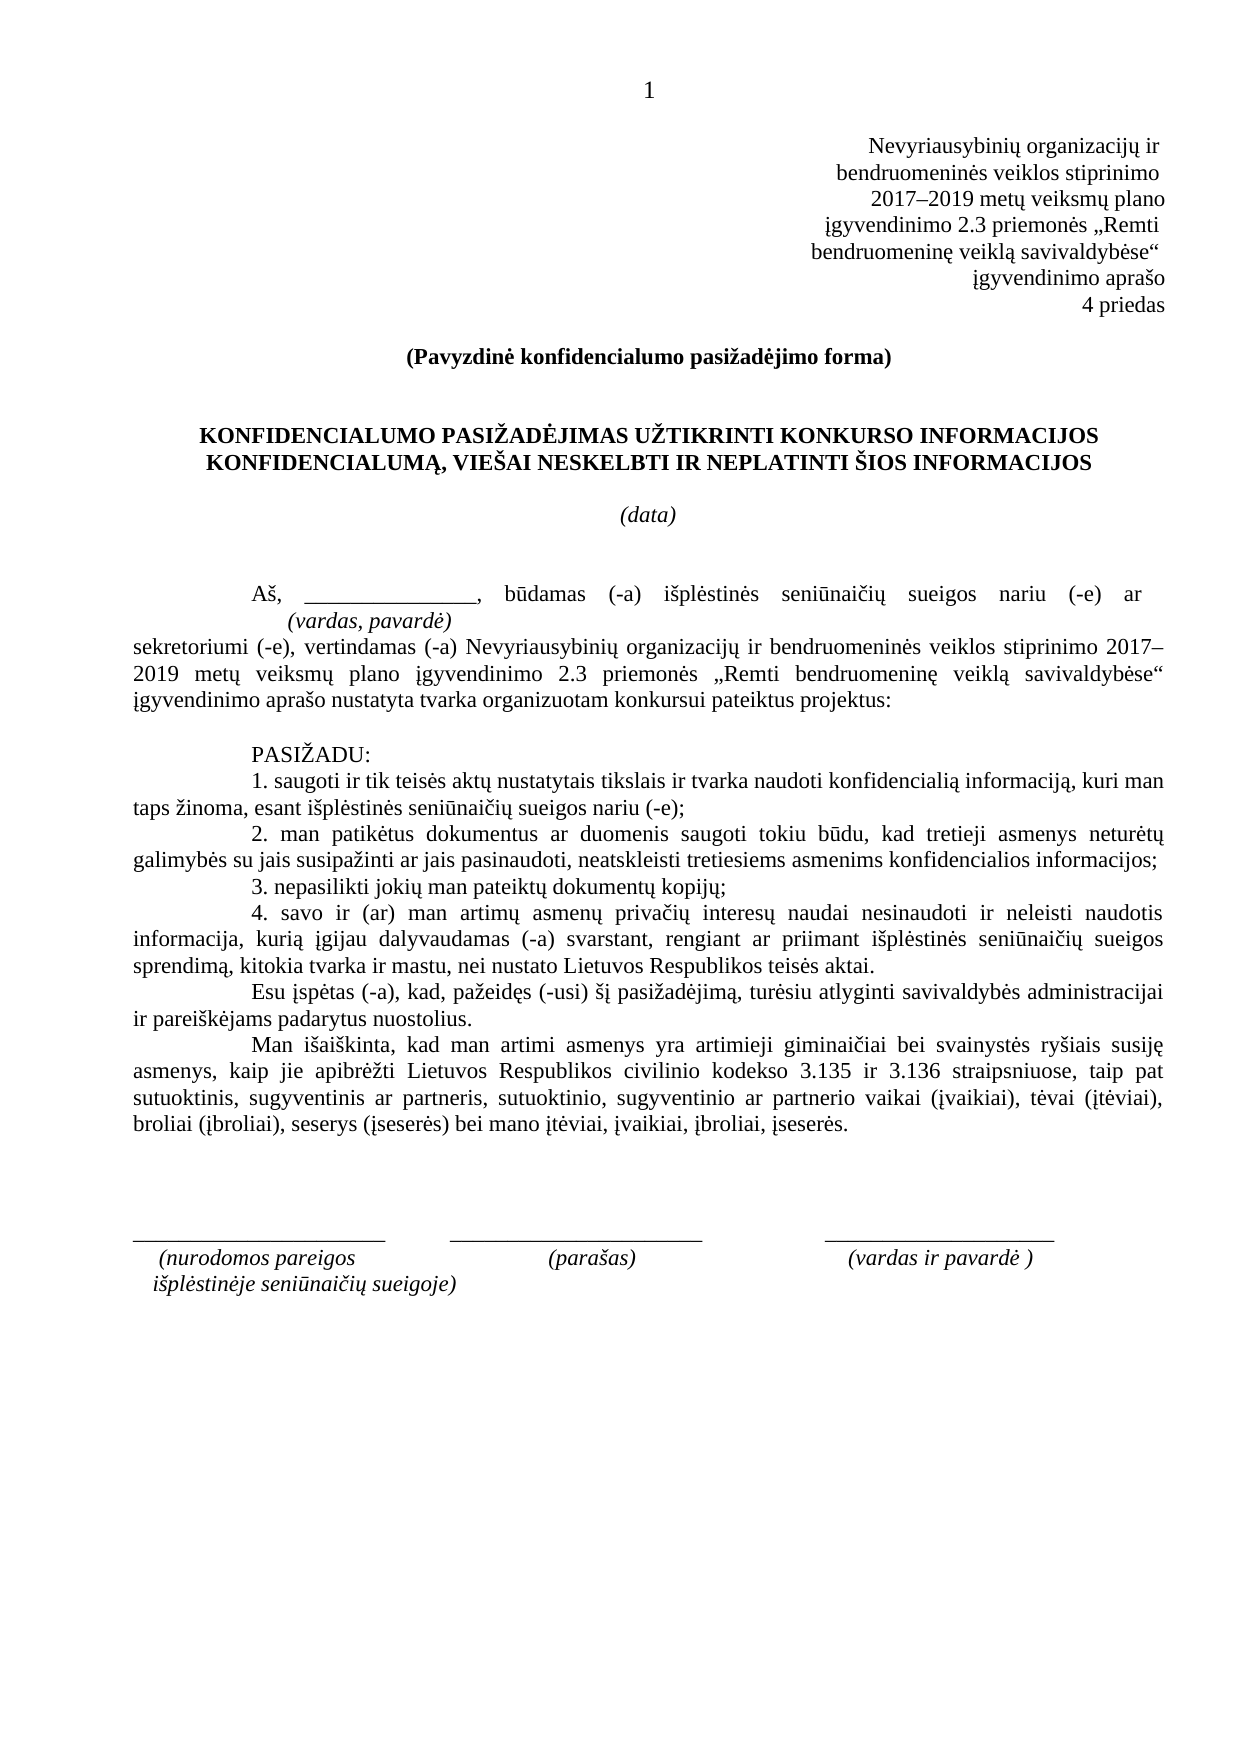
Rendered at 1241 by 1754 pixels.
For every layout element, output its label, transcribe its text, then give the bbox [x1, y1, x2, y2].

text 4. savo ir (ar) man artimų asmenų privačių interesų naudai nesinaudoti ir neleisti naudotis informacija, kurią įgijau dalyvaudamas (-a) svarstant, rengiant ar priimant išplėstinės seniūnaičių sueigos sprendimą, kitokia tvarka ir mastu, nei nustato Lietuvos Respublikos teisės aktai. [133, 899, 1165, 978]
text KONFIDENCIALUMO PASIŽADĖJIMAS UŽTIKRINTI KONKURSO INFORMACIJOS KONFIDENCIALUMĄ, VIEŠAI NESKELBTI IR NEPLATINTI ŠIOS INFORMACIJOS [133, 422, 1165, 475]
text sekretoriumi (-e), vertindamas (-a) Nevyriausybinių organizacijų ir bendruomeninės veiklos stiprinimo 2017–2019 metų veiksmų plano įgyvendinimo 2.3 priemonės „Remti bendruomeninę veiklą savivaldybėse“ įgyvendinimo aprašo nustatyta tvarka organizuotam konkursui pateiktus projektus: [133, 633, 1165, 712]
text 1. saugoti ir tik teisės aktų nustatytais tikslais ir tvarka naudoti konfidencialią informaciją, kuri man taps žinoma, esant išplėstinės seniūnaičių sueigos nariu (-e); [133, 767, 1165, 820]
text 3. nepasilikti jokių man pateiktų dokumentų kopijų; [133, 873, 1165, 899]
text Aš, _______________, būdamas (-a) išplėstinės seniūnaičių sueigos nariu (-e) ar (vardas, pavardė) [133, 581, 1165, 633]
text išplėstinėje seniūnaičių sueigoje) [133, 1271, 1165, 1297]
text PASIŽADU: [133, 741, 1165, 767]
text (Pavyzdinė konfidencialumo pasižadėjimo forma) [133, 343, 1165, 370]
text ______________________ ______________________ ____________________ [133, 1218, 1165, 1244]
text Nevyriausybinių organizacijų ir bendruomeninės veiklos stiprinimo 2017–2019 metų veiksmų plano įgyvendinimo 2.3 priemonės „Remti bendruomeninę veiklą savivaldybėse“ įgyvendinimo aprašo [133, 132, 1165, 291]
text Man išaiškinta, kad man artimi asmenys yra artimieji giminaičiai bei svainystės ryšiais susiję asmenys, kaip jie apibrėžti Lietuvos Respublikos civilinio kodekso 3.135 ir 3.136 straipsniuose, taip pat sutuoktinis, sugyventinis ar partneris, sutuoktinio, sugyventinio ar partnerio vaikai (įvaikiai), tėvai (įtėviai), broliai (įbroliai), seserys (įseserės) bei mano įtėviai, įvaikiai, įbroliai, įseserės. [133, 1031, 1165, 1136]
text (data) [133, 501, 1165, 528]
text 4 priedas [133, 291, 1165, 317]
text Esu įspėtas (-a), kad, pažeidęs (-usi) šį pasižadėjimą, turėsiu atlyginti savivaldybės administracijai ir pareiškėjams padarytus nuostolius. [133, 978, 1165, 1031]
text 2. man patikėtus dokumentus ar duomenis saugoti tokiu būdu, kad tretieji asmenys neturėtų galimybės su jais susipažinti ar jais pasinaudoti, neatskleisti tretiesiems asmenims konfidencialios informacijos; [133, 820, 1165, 873]
text (nurodomos pareigos (parašas) (vardas ir pavardė ) [133, 1244, 1165, 1271]
